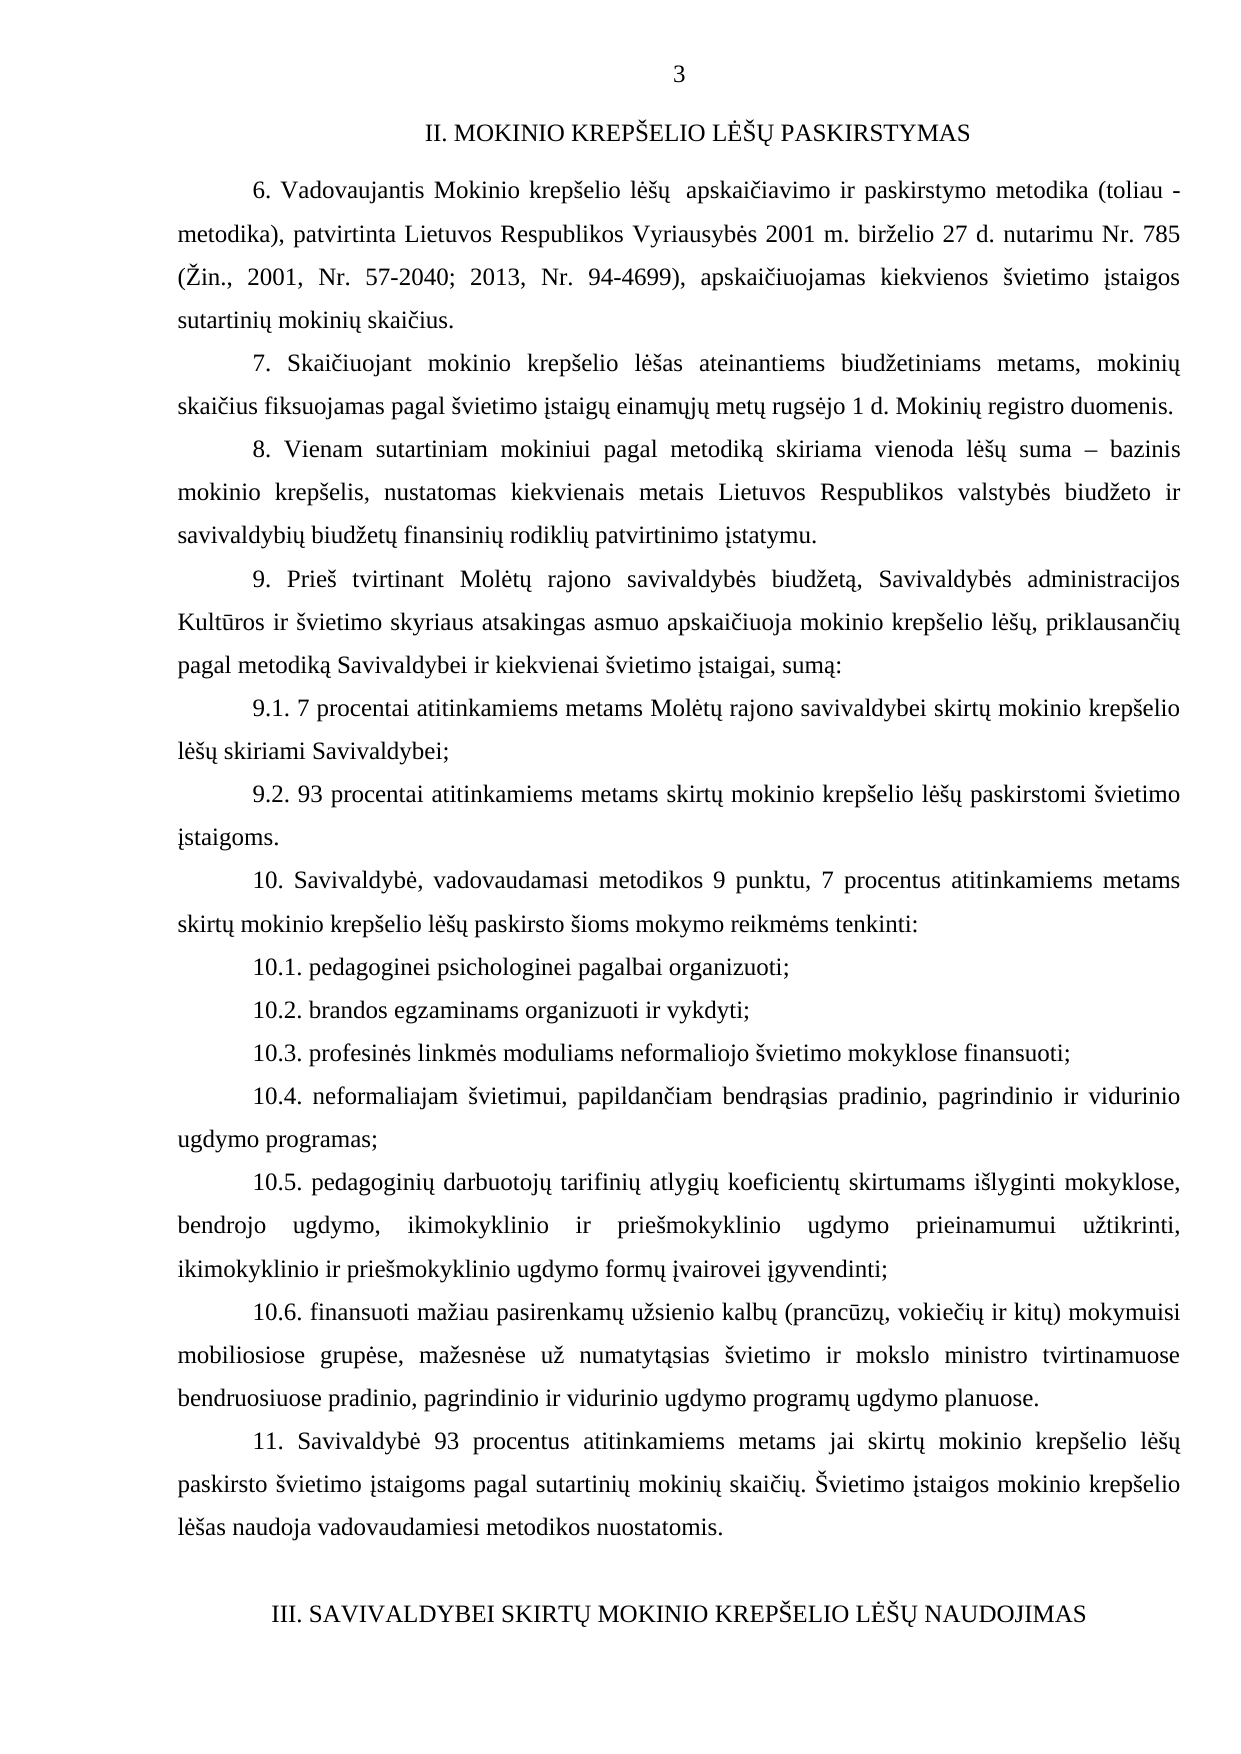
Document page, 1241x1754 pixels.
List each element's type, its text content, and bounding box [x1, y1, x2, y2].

text 10.5. pedagoginių darbuotojų tarifinių atlygių koeficientų skirtumams išlyginti mokyklose, bendrojo ugdymo, ikimokyklinio ir priešmokyklinio ugdymo prieinamumui užtikrinti, ikimokyklinio ir priešmokyklinio ugdymo formų įvairovei įgyvendinti; [177, 1167, 1181, 1282]
text 11. Savivaldybė 93 procentus atitinkamiems metams jai skirtų mokinio krepšelio lėšų paskirsto švietimo įstaigoms pagal sutartinių mokinių skaičių. Švietimo įstaigos mokinio krepšelio lėšas naudoja vadovaudamiesi metodikos nuostatomis. [177, 1426, 1181, 1541]
text III. SAVIVALDYBEI SKIRTŲ MOKINIO KREPŠELIO LĖŠŲ NAUDOJIMAS [177, 1599, 1181, 1627]
text 6. Vadovaujantis Mokinio krepšelio lėšų apskaičiavimo ir paskirstymo metodika (toliau -metodika), patvirtinta Lietuvos Respublikos Vyriausybės 2001 m. birželio 27 d. nutarimu Nr. 785 (Žin., 2001, Nr. 57-2040; 2013, Nr. 94-4699), apskaičiuojamas kiekvienos švietimo įstaigos sutartinių mokinių skaičius. [177, 176, 1181, 334]
text 10.6. finansuoti mažiau pasirenkamų užsienio kalbų (prancūzų, vokiečių ir kitų) mokymuisi mobiliosiose grupėse, mažesnėse už numatytąsias švietimo ir mokslo ministro tvirtinamuose bendruosiuose pradinio, pagrindinio ir vidurinio ugdymo programų ugdymo planuose. [177, 1297, 1181, 1412]
text 10.2. brandos egzaminams organizuoti ir vykdyti; [177, 995, 1181, 1024]
text 9.1. 7 procentai atitinkamiems metams Molėtų rajono savivaldybei skirtų mokinio krepšelio lėšų skiriami Savivaldybei; [177, 693, 1181, 765]
text 9. Prieš tvirtinant Molėtų rajono savivaldybės biudžetą, Savivaldybės administracijos Kultūros ir švietimo skyriaus atsakingas asmuo apskaičiuoja mokinio krepšelio lėšų, priklausančių pagal metodiką Savivaldybei ir kiekvienai švietimo įstaigai, sumą: [177, 564, 1181, 679]
text 10.3. profesinės linkmės moduliams neformaliojo švietimo mokyklose finansuoti; [177, 1038, 1181, 1067]
text II. MOKINIO KREPŠELIO LĖŠŲ PASKIRSTYMAS [215, 118, 1181, 147]
text 9.2. 93 procentai atitinkamiems metams skirtų mokinio krepšelio lėšų paskirstomi švietimo įstaigoms. [177, 779, 1181, 851]
text 7. Skaičiuojant mokinio krepšelio lėšas ateinantiems biudžetiniams metams, mokinių skaičius fiksuojamas pagal švietimo įstaigų einamųjų metų rugsėjo 1 d. Mokinių registro duomenis. [177, 348, 1181, 420]
text 10.4. neformaliajam švietimui, papildančiam bendrąsias pradinio, pagrindinio ir vidurinio ugdymo programas; [177, 1081, 1181, 1153]
text 10.1. pedagoginei psichologinei pagalbai organizuoti; [177, 952, 1181, 981]
text 8. Vienam sutartiniam mokiniui pagal metodiką skiriama vienoda lėšų suma – bazinis mokinio krepšelis, nustatomas kiekvienais metais Lietuvos Respublikos valstybės biudžeto ir savivaldybių biudžetų finansinių rodiklių patvirtinimo įstatymu. [177, 434, 1181, 549]
text 10. Savivaldybė, vadovaudamasi metodikos 9 punktu, 7 procentus atitinkamiems metams skirtų mokinio krepšelio lėšų paskirsto šioms mokymo reikmėms tenkinti: [177, 866, 1181, 937]
